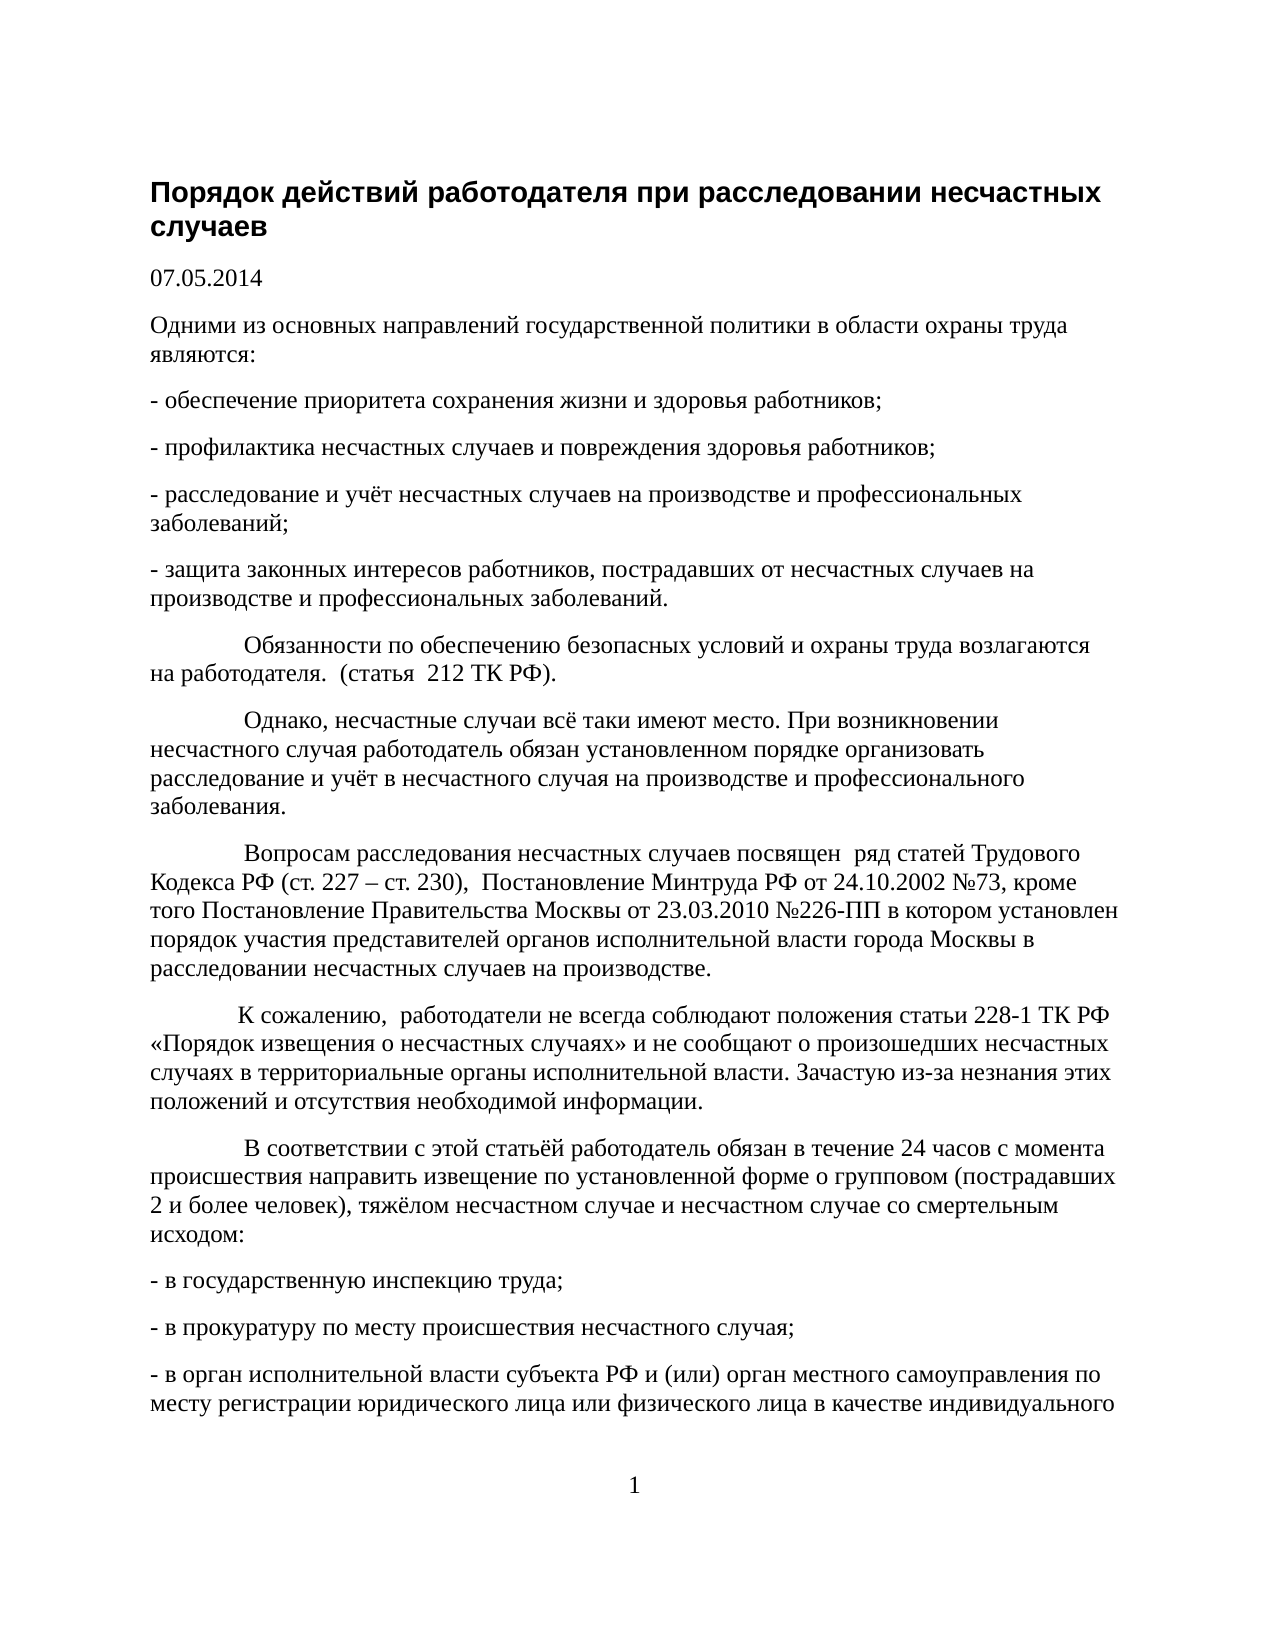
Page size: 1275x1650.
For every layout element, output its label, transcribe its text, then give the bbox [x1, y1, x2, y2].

text - защита законных интересов работников, пострадавших от несчастных случаев на производстве и профессиональных заболеваний. [150, 554, 1125, 612]
text В соответствии с этой статьёй работодатель обязан в течение 24 часов с момента происшествия направить извещение по установленной форме о групповом (пострадавших 2 и более человек), тяжёлом несчастном случае и несчастном случае со смертельным исходом: [150, 1133, 1125, 1248]
text К сожалению, работодатели не всегда соблюдают положения статьи 228-1 ТК РФ «Порядок извещения о несчастных случаях» и не сообщают о произошедших несчастных случаях в территориальные органы исполнительной власти. Зачастую из-за незнания этих положений и отсутствия необходимой информации. [150, 1000, 1125, 1115]
text - в государственную инспекцию труда; [150, 1266, 1125, 1294]
text - обеспечение приоритета сохранения жизни и здоровья работников; [150, 386, 1125, 414]
subtitle Порядок действий работодателя при расследовании несчастных случаев [150, 175, 1125, 242]
text - в прокуратуру по месту происшествия несчастного случая; [150, 1312, 1125, 1341]
text Однако, несчастные случаи всё таки имеют место. При возникновении несчастного случая работодатель обязан установленном порядке организовать расследование и учёт в несчастного случая на производстве и профессионального заболевания. [150, 705, 1125, 820]
text - профилактика несчастных случаев и повреждения здоровья работников; [150, 432, 1125, 461]
text - расследование и учёт несчастных случаев на производстве и профессиональных заболеваний; [150, 479, 1125, 536]
text 07.05.2014 [150, 263, 1125, 292]
text - в орган исполнительной власти субъекта РФ и (или) орган местного самоуправления по месту регистрации юридического лица или физического лица в качестве индивидуального [150, 1359, 1125, 1416]
text Обязанности по обеспечению безопасных условий и охраны труда возлагаются на работодателя. (статья 212 ТК РФ). [150, 630, 1125, 687]
text Вопросам расследования несчастных случаев посвящен ряд статей Трудового Кодекса РФ (ст. 227 – ст. 230), Постановление Минтруда РФ от 24.10.2002 №73, кроме того Постановление Правительства Москвы от 23.03.2010 №226-ПП в котором установлен порядок участия представителей органов исполнительной власти города Москвы в расследовании несчастных случаев на производстве. [150, 838, 1125, 982]
text Одними из основных направлений государственной политики в области охраны труда являются: [150, 310, 1125, 368]
